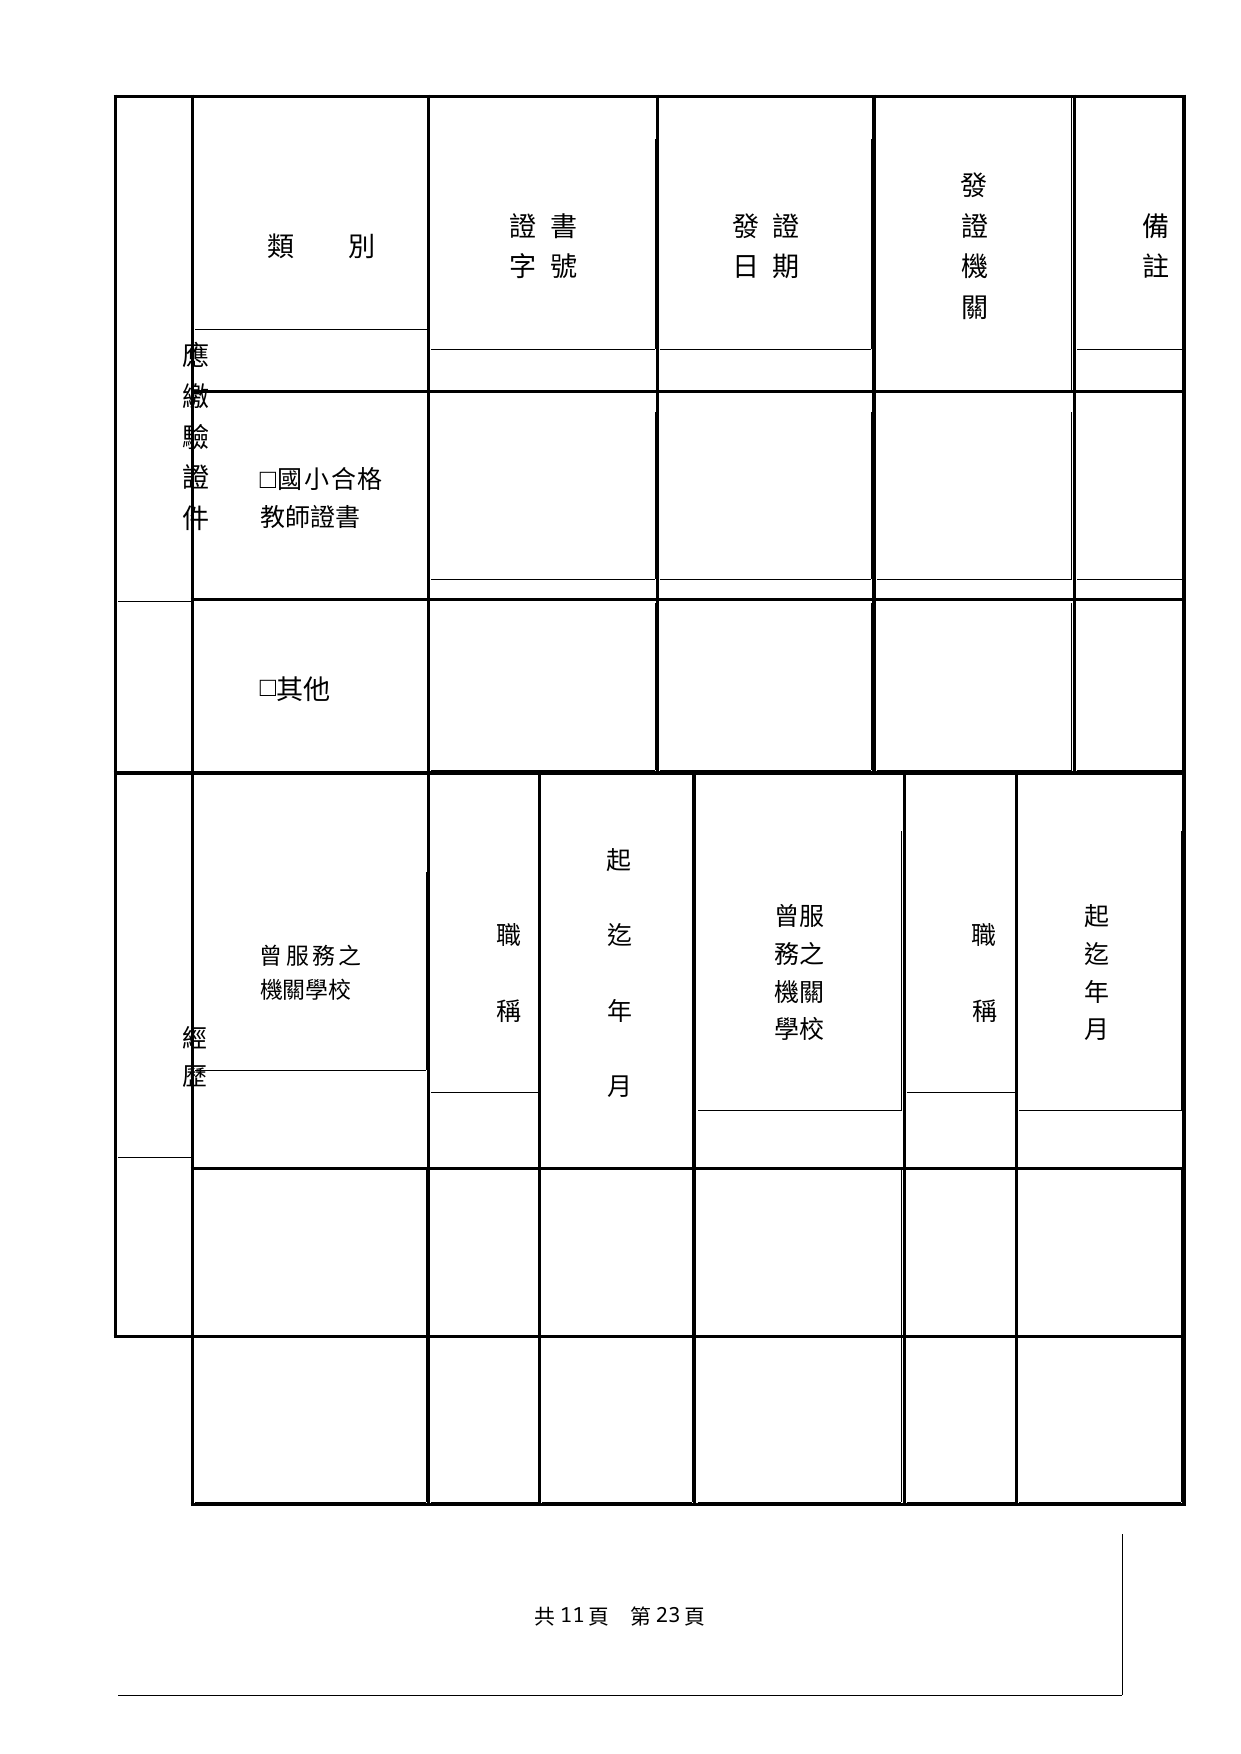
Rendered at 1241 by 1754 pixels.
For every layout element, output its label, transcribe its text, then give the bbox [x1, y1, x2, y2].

table_cell 起 迄 年 月 [541, 775, 692, 1167]
table_cell [194, 1170, 426, 1335]
table_cell 發 證 機 關 [876, 98, 1071, 390]
table_cell [430, 393, 656, 598]
table_cell □國小合格教師證書 [194, 393, 427, 598]
table_cell [1076, 393, 1182, 598]
table_cell 備註 [1076, 98, 1182, 390]
table_cell [696, 1170, 901, 1335]
table_cell [1018, 1338, 1181, 1502]
table_cell [430, 1338, 538, 1502]
table_cell 職 稱 [430, 775, 538, 1167]
table_cell [1018, 1170, 1181, 1335]
table_cell 發 證 日 期 [659, 98, 872, 390]
table_cell □其他 [194, 601, 427, 771]
table_cell 曾服務之機關學校 [194, 775, 427, 1167]
table_cell 證 書 字 號 [430, 98, 656, 390]
table_cell [876, 393, 1073, 598]
table_cell [541, 1338, 692, 1502]
table_cell [696, 1338, 901, 1502]
table_cell [659, 393, 872, 598]
table_cell [906, 1338, 1015, 1502]
table_cell [194, 1338, 426, 1502]
table_cell [1076, 601, 1182, 771]
table_cell [659, 601, 872, 771]
table_cell 經 歷 [117, 775, 191, 1335]
table_cell 類 別 [194, 98, 427, 390]
table_cell 應 繳 驗 證 件 [117, 98, 191, 771]
table_cell 起 迄 年 月 [1018, 775, 1182, 1167]
table_cell [430, 601, 656, 771]
table_cell [906, 1170, 1015, 1335]
table_cell [541, 1170, 692, 1335]
table_cell [430, 1170, 538, 1335]
table_cell 曾服務之機關學校 [696, 775, 903, 1167]
table_cell [876, 601, 1073, 771]
table_cell 職 稱 [906, 775, 1015, 1167]
